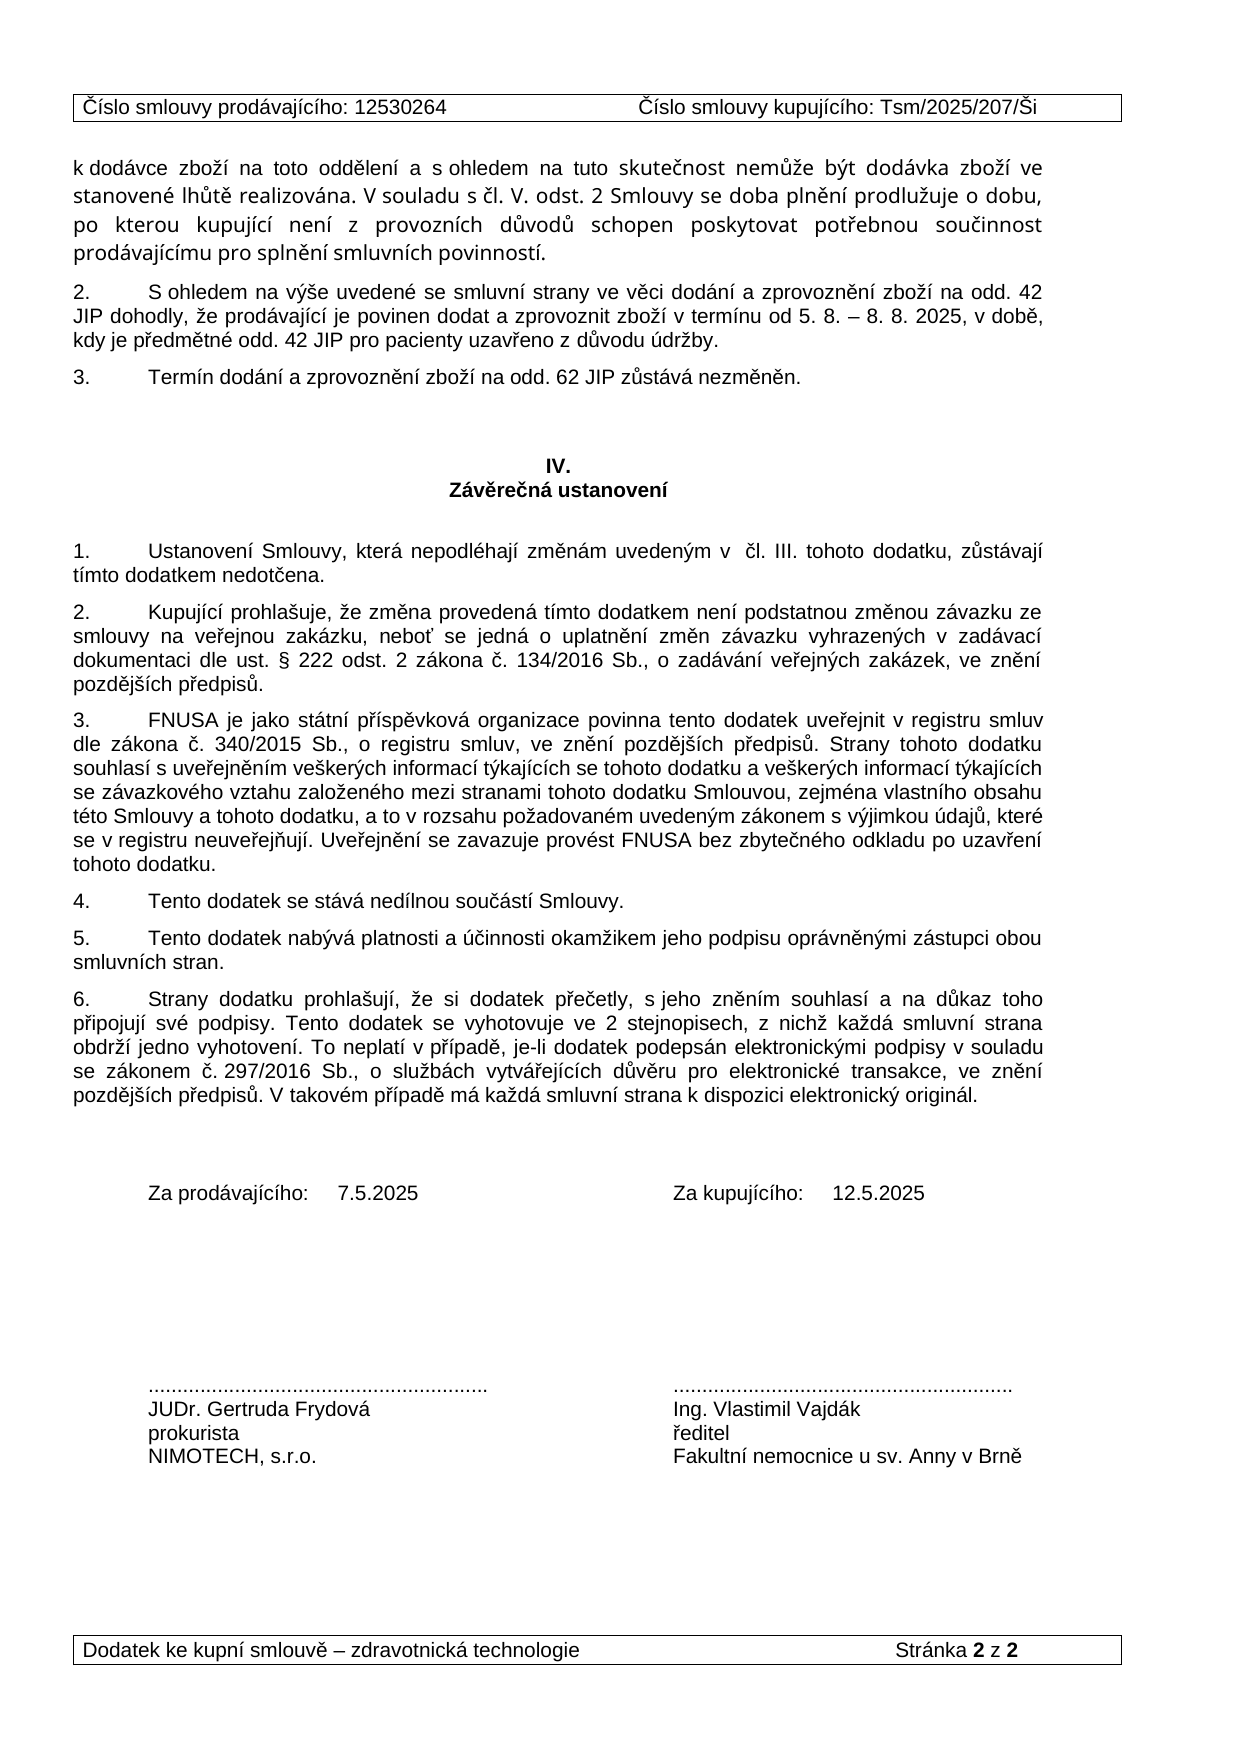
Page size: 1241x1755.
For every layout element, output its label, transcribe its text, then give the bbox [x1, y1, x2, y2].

list Tento dodatek se stává nedílnou součástí Smlouvy. [73, 889, 1043, 913]
text Závěrečná ustanovení [73, 478, 1043, 502]
list Termín dodání a zprovoznění zboží na odd. 62 JIP zůstává nezměněn. [73, 364, 1043, 388]
list Kupující prohlašuje, že změna provedená tímto dodatkem není podstatnou změnou závazku ze smlouvy na veřejnou zakázku, neboť se jedná o uplatnění změn závazku vyhrazených v zadávací dokumentaci dle ust. § 222 odst. 2 zákona č. 134/2016 Sb., o zadávání veřejných zakázek, ve znění pozdějších předpisů. [73, 599, 1043, 695]
text NIMOTECH, s.r.o. Fakultní nemocnice u sv. Anny v Brně [73, 1444, 1122, 1468]
text IV. [73, 454, 1043, 478]
list FNUSA je jako státní příspěvková organizace povinna tento dodatek uveřejnit v registru smluv dle zákona č. 340/2015 Sb., o registru smluv, ve znění pozdějších předpisů. Strany tohoto dodatku souhlasí s uveřejněním veškerých informací týkajících se tohoto dodatku a veškerých informací týkajících se závazkového vztahu založeného mezi stranami tohoto dodatku Smlouvou, zejména vlastního obsahu této Smlouvy a tohoto dodatku, a to v rozsahu požadovaném uvedeným zákonem s výjimkou údajů, které se v registru neuveřejňují. Uveřejnění se zavazuje provést FNUSA bez zbytečného odkladu po uzavření tohoto dodatku. [73, 708, 1043, 876]
text ........................................................... ........................................................... [73, 1372, 1122, 1396]
list S ohledem na výše uvedené se smluvní strany ve věci dodání a zprovoznění zboží na odd. 42 JIP dohodly, že prodávající je povinen dodat a zprovoznit zboží v termínu od 5. 8. – 8. 8. 2025, v době, kdy je předmětné odd. 42 JIP pro pacienty uzavřeno z důvodu údržby. [73, 280, 1043, 352]
list k dodávce zboží na toto oddělení a s ohledem na tuto skutečnost nemůže být dodávka zboží ve stanovené lhůtě realizována. V souladu s čl. V. odst. 2 Smlouvy se doba plnění prodlužuje o dobu, po kterou kupující není z provozních důvodů schopen poskytovat potřebnou součinnost prodávajícímu pro splnění smluvních povinností. [73, 153, 1043, 267]
list Ustanovení Smlouvy, která nepodléhají změnám uvedeným v čl. III. tohoto dodatku, zůstávají tímto dodatkem nedotčena. [73, 539, 1043, 587]
text Za prodávajícího: 7.5.2025 Za kupujícího: 12.5.2025 [73, 1181, 1122, 1205]
text JUDr. Gertruda Frydová Ing. Vlastimil Vajdák [73, 1396, 1122, 1420]
text prokurista ředitel [73, 1420, 1122, 1444]
list Tento dodatek nabývá platnosti a účinnosti okamžikem jeho podpisu oprávněnými zástupci obou smluvních stran. [73, 926, 1043, 974]
list Strany dodatku prohlašují, že si dodatek přečetly, s jeho zněním souhlasí a na důkaz toho připojují své podpisy. Tento dodatek se vyhotovuje ve 2 stejnopisech, z nichž každá smluvní strana obdrží jedno vyhotovení. To neplatí v případě, je-li dodatek podepsán elektronickými podpisy v souladu se zákonem č. 297/2016 Sb., o službách vytvářejících důvěru pro elektronické transakce, ve znění pozdějších předpisů. V takovém případě má každá smluvní strana k dispozici elektronický originál. [73, 987, 1043, 1106]
